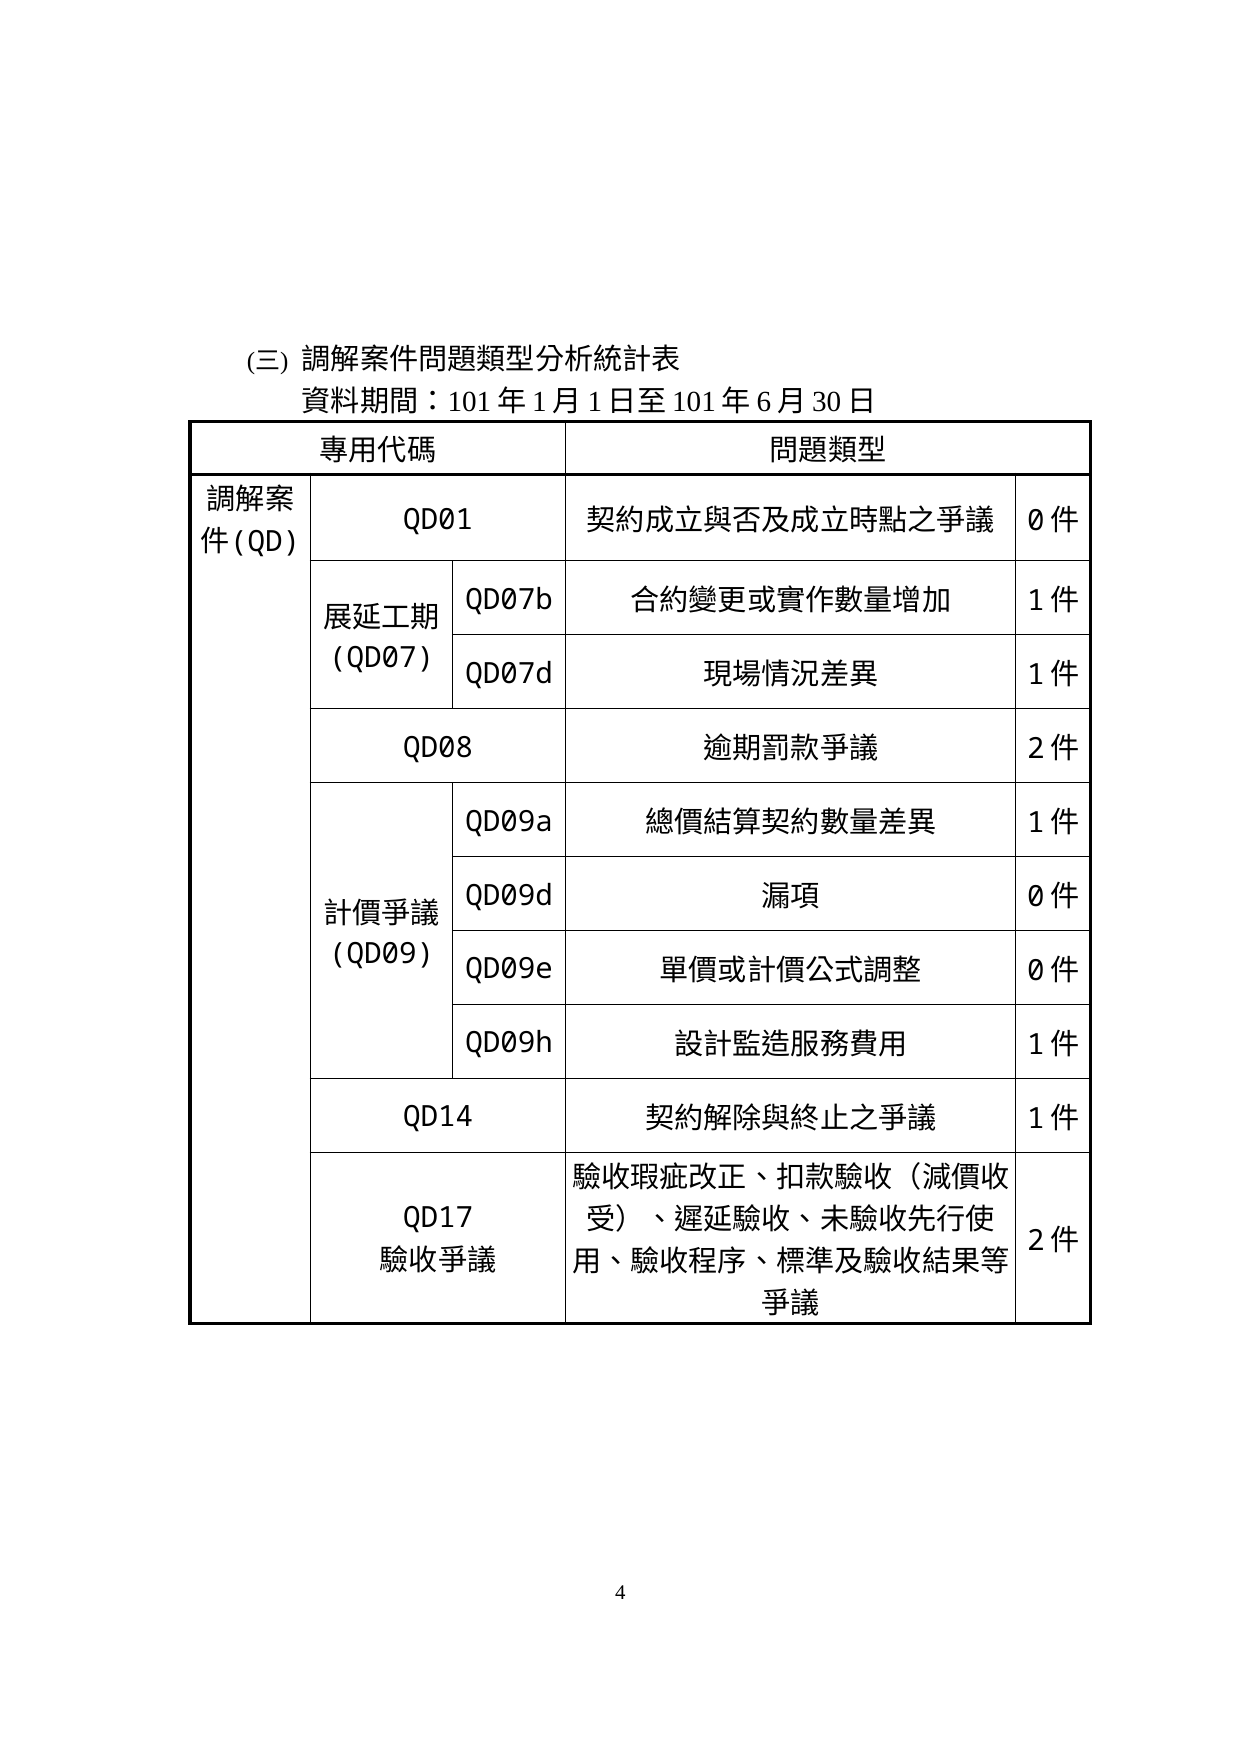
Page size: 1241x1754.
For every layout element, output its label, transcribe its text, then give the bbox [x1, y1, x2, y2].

table_cell QD07d [453, 635, 565, 708]
table_cell 總價結算契約數量差異 [566, 783, 1015, 856]
table_cell QD17 驗收爭議 [311, 1153, 565, 1322]
table_cell 驗收瑕疵改正、扣款驗收（減價收受）、遲延驗收、未驗收先行使用、驗收程序、標準及驗收結果等爭議 [566, 1153, 1015, 1322]
table_cell 契約解除與終止之爭議 [566, 1079, 1015, 1152]
table_cell 1件 [1016, 1005, 1089, 1078]
table_cell QD09h [453, 1005, 565, 1078]
table_cell 合約變更或實作數量增加 [566, 561, 1015, 634]
table_cell QD08 [311, 709, 565, 782]
table_cell [192, 1004, 310, 1078]
table_cell 單價或計價公式調整 [566, 931, 1015, 1004]
table_cell 調解案件(QD) [192, 476, 310, 560]
table_cell 計價爭議 (QD09) [311, 783, 452, 1078]
table_cell [192, 708, 310, 782]
table_cell [192, 782, 310, 856]
table_cell [192, 560, 310, 634]
table_cell [192, 634, 310, 708]
table_cell 1件 [1016, 783, 1089, 856]
table_cell 1件 [1016, 561, 1089, 634]
table_cell 0件 [1016, 857, 1089, 930]
table_cell QD07b [453, 561, 565, 634]
table_cell QD14 [311, 1079, 565, 1152]
table_cell 2件 [1016, 709, 1089, 782]
table_cell 現場情況差異 [566, 635, 1015, 708]
table_cell 漏項 [566, 857, 1015, 930]
list 調解案件問題類型分析統計表 資料期間：101年1月1日至101年6月30日 [247, 335, 1053, 420]
table_cell [192, 1152, 310, 1322]
table_cell QD01 [311, 476, 565, 560]
table_header 專用代碼 [192, 423, 565, 473]
table_cell 設計監造服務費用 [566, 1005, 1015, 1078]
table_cell QD09e [453, 931, 565, 1004]
table_cell 1件 [1016, 1079, 1089, 1152]
table_cell 逾期罰款爭議 [566, 709, 1015, 782]
table_cell QD09a [453, 783, 565, 856]
table_cell 0件 [1016, 476, 1089, 560]
table_cell [192, 930, 310, 1004]
table_cell 0件 [1016, 931, 1089, 1004]
table_cell 契約成立與否及成立時點之爭議 [566, 476, 1015, 560]
table_cell [192, 1078, 310, 1152]
table_cell 展延工期 (QD07) [311, 561, 452, 708]
table_cell 2件 [1016, 1153, 1089, 1322]
table_header 問題類型 [566, 423, 1089, 473]
table_cell [192, 856, 310, 930]
table_cell QD09d [453, 857, 565, 930]
table_cell 1件 [1016, 635, 1089, 708]
